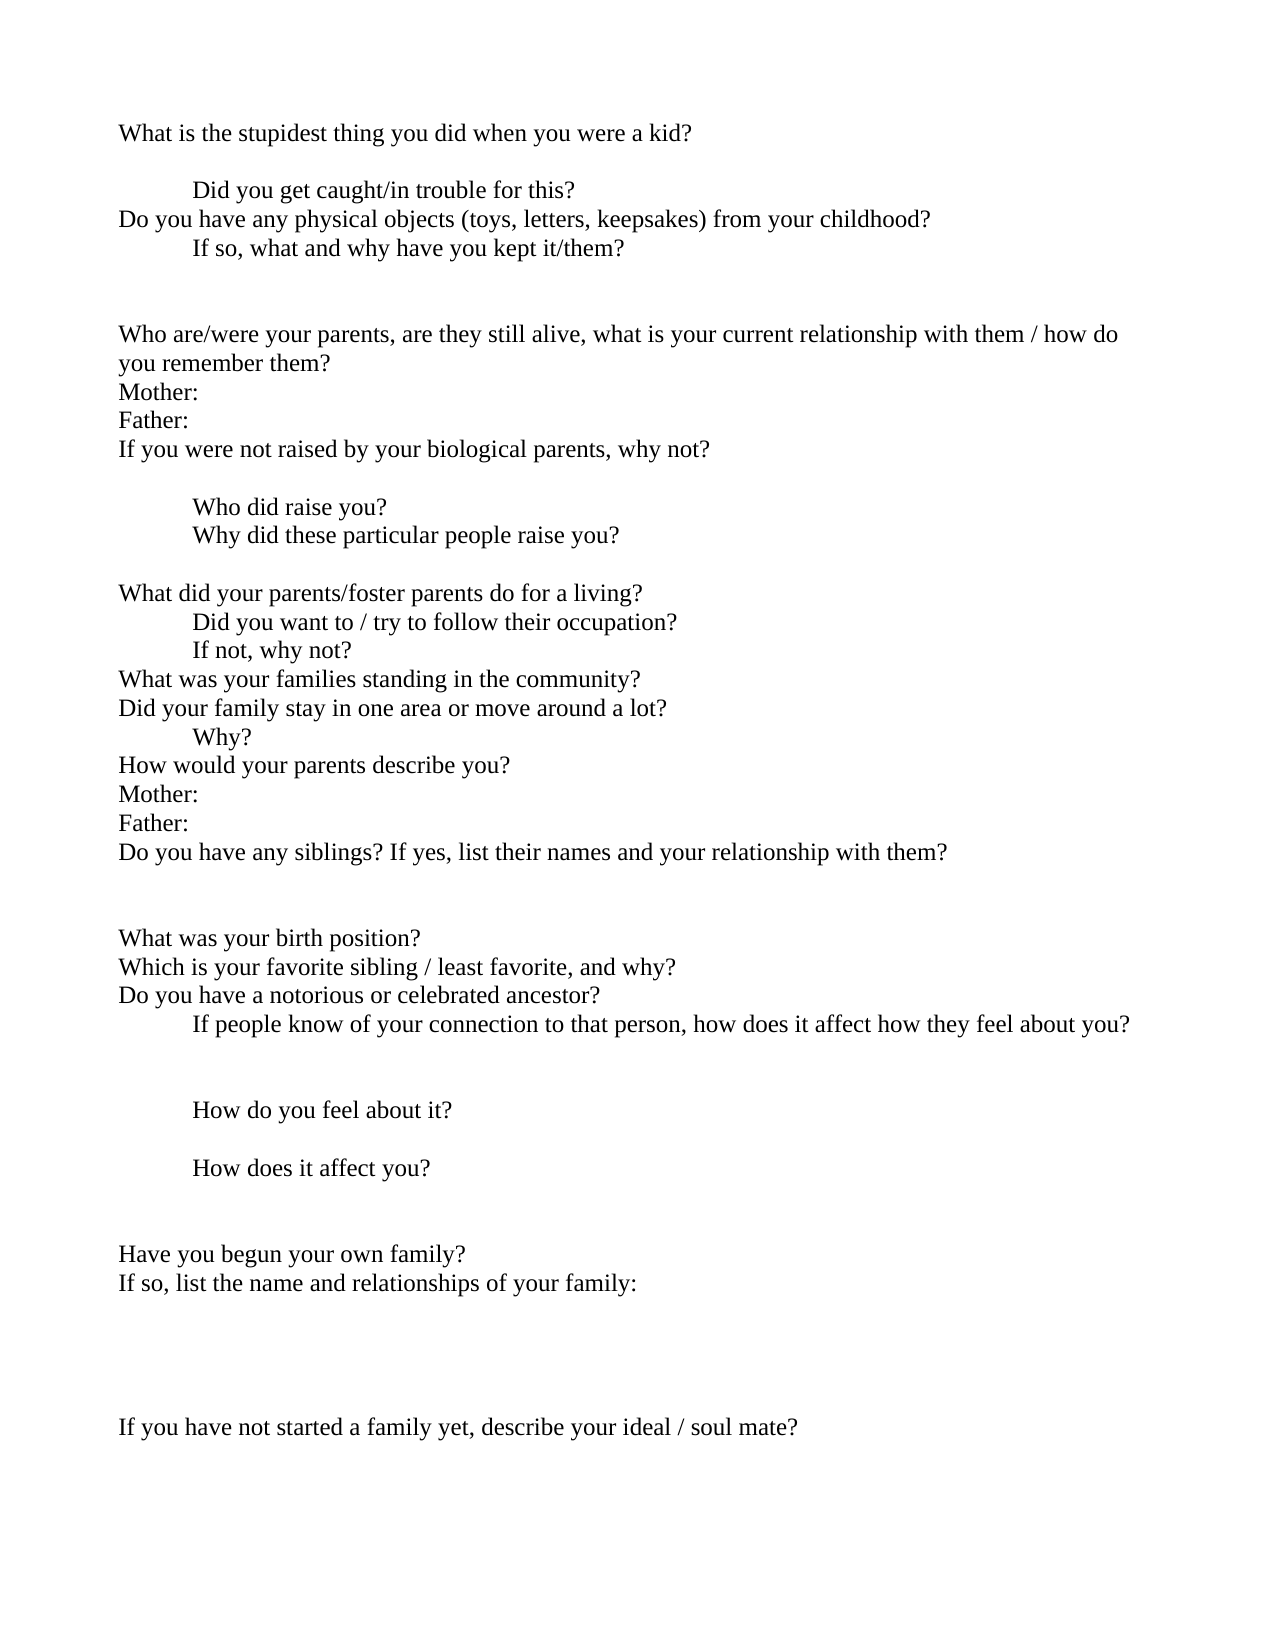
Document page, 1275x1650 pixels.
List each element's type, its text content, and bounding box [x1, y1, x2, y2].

text Do you have a notorious or celebrated ancestor? [118, 981, 1157, 1009]
text Mother: [118, 779, 1157, 808]
text Why did these particular people raise you? [118, 521, 1157, 549]
text What did your parents/foster parents do for a living? [118, 578, 1157, 607]
text Did you want to / try to follow their occupation? [118, 607, 1157, 636]
text What was your families standing in the community? [118, 664, 1157, 693]
text Do you have any physical objects (toys, letters, keepsakes) from your childhood? [118, 204, 1157, 233]
text If you have not started a family yet, describe your ideal / soul mate? [118, 1412, 1157, 1441]
text Mother: [118, 377, 1157, 406]
text What is the stupidest thing you did when you were a kid? [118, 118, 1157, 147]
text Did your family stay in one area or move around a lot? [118, 693, 1157, 722]
text Why? [118, 722, 1157, 751]
text If people know of your connection to that person, how does it affect how they feel about you? [118, 1009, 1157, 1038]
text Have you begun your own family? [118, 1239, 1157, 1268]
text Which is your favorite sibling / least favorite, and why? [118, 952, 1157, 981]
text Who are/were your parents, are they still alive, what is your current relationship with them / how do you remember them? [118, 319, 1157, 377]
text How does it affect you? [118, 1153, 1157, 1182]
text How would your parents describe you? [118, 751, 1157, 779]
text Did you get caught/in trouble for this? [118, 176, 1157, 204]
text Who did raise you? [118, 492, 1157, 521]
text If you were not raised by your biological parents, why not? [118, 434, 1157, 463]
text If not, why not? [118, 636, 1157, 664]
text Do you have any siblings? If yes, list their names and your relationship with them? [118, 837, 1157, 866]
text If so, list the name and relationships of your family: [118, 1268, 1157, 1297]
text What was your birth position? [118, 923, 1157, 952]
text Father: [118, 406, 1157, 434]
text Father: [118, 808, 1157, 837]
text How do you feel about it? [118, 1096, 1157, 1153]
text If so, what and why have you kept it/them? [118, 233, 1157, 262]
